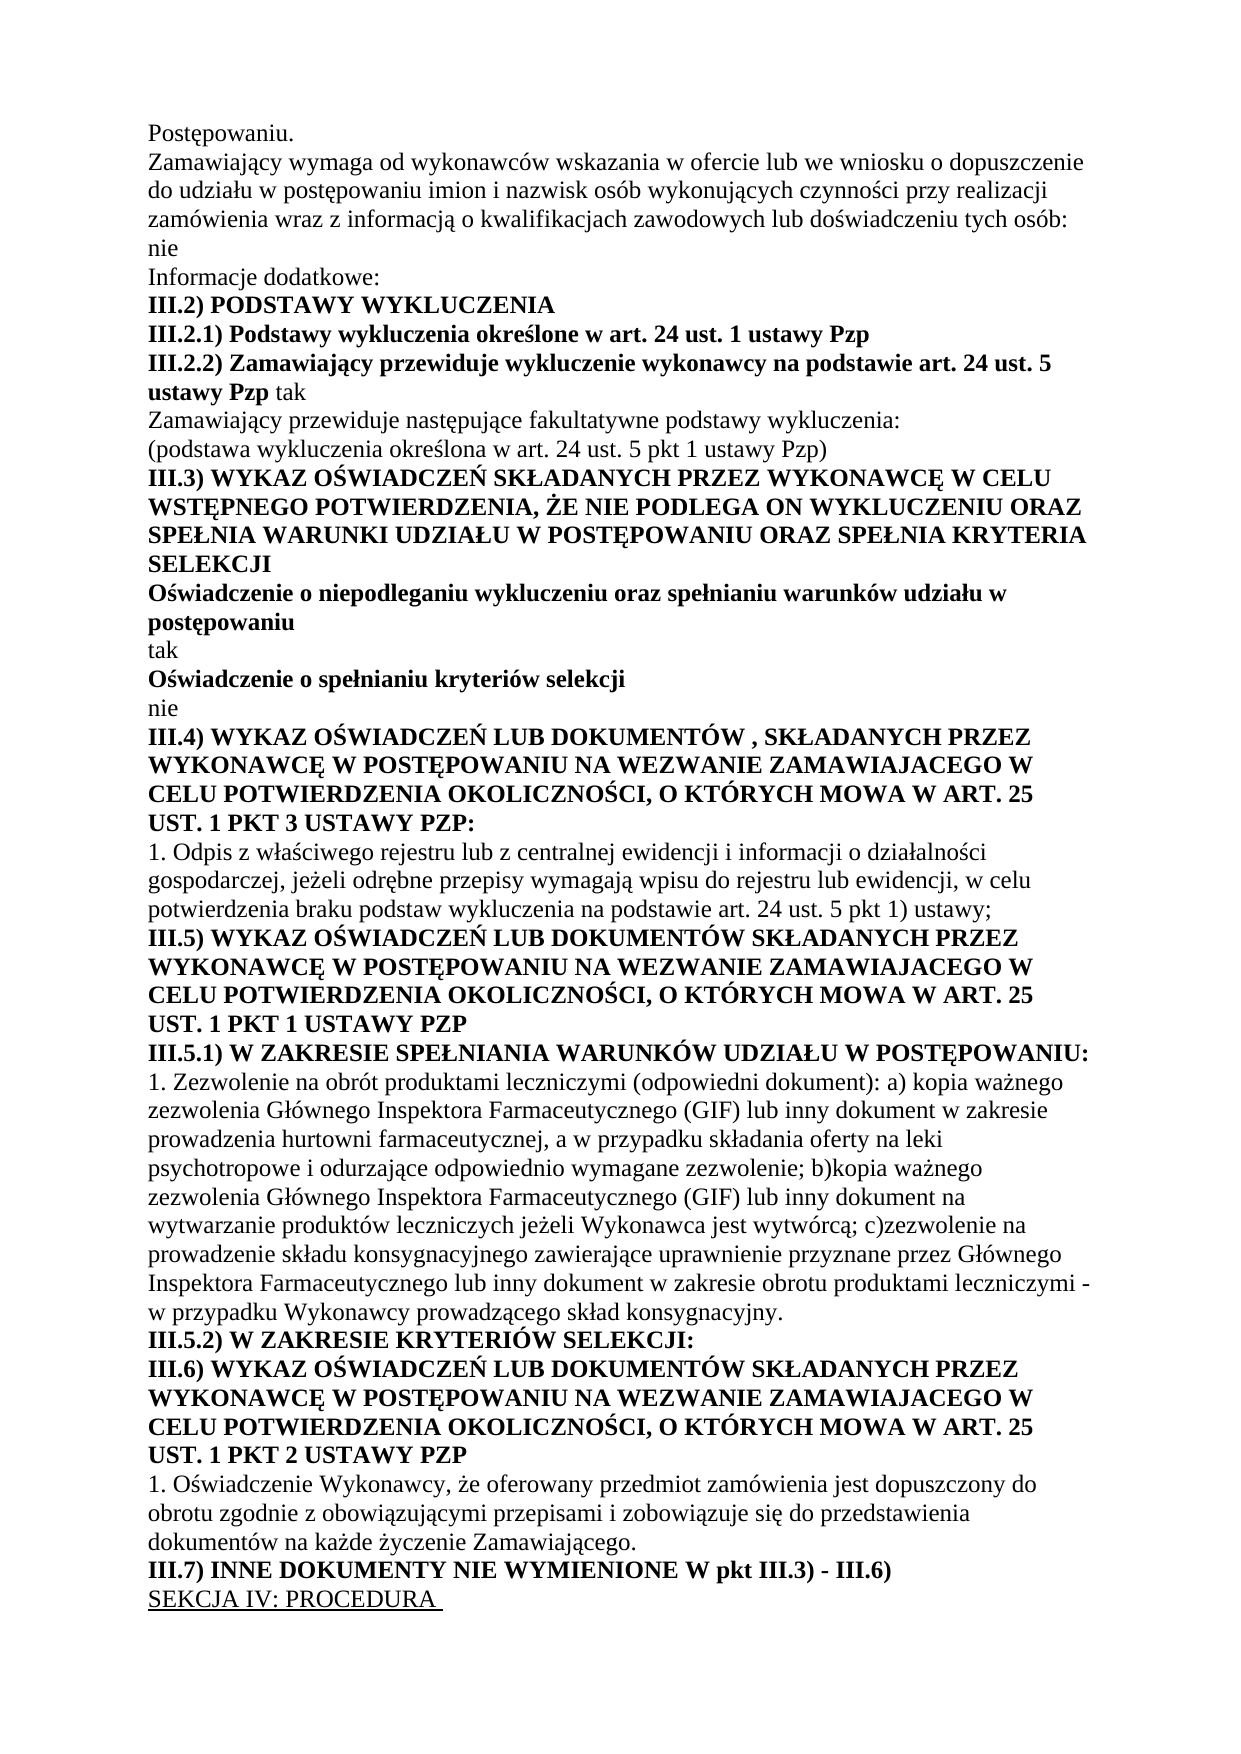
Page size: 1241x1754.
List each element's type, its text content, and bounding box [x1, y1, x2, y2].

text III.6) WYKAZ OŚWIADCZEŃ LUB DOKUMENTÓW SKŁADANYCH PRZEZ WYKONAWCĘ W POSTĘPOWANIU NA WEZWANIE ZAMAWIAJACEGO W CELU POTWIERDZENIA OKOLICZNOŚCI, O KTÓRYCH MOWA W ART. 25 UST. 1 PKT 2 USTAWY PZP [148, 1354, 1093, 1469]
text III.2) PODSTAWY WYKLUCZENIA [148, 291, 1093, 319]
text 1. Oświadczenie Wykonawcy, że oferowany przedmiot zamówienia jest dopuszczony do obrotu zgodnie z obowiązującymi przepisami i zobowiązuje się do przedstawienia dokumentów na każde życzenie Zamawiającego. [148, 1469, 1093, 1556]
text III.4) WYKAZ OŚWIADCZEŃ LUB DOKUMENTÓW , SKŁADANYCH PRZEZ WYKONAWCĘ W POSTĘPOWANIU NA WEZWANIE ZAMAWIAJACEGO W CELU POTWIERDZENIA OKOLICZNOŚCI, O KTÓRYCH MOWA W ART. 25 UST. 1 PKT 3 USTAWY PZP: [148, 722, 1093, 837]
text Oświadczenie o niepodleganiu wykluczeniu oraz spełnianiu warunków udziału w postępowaniu tak Oświadczenie o spełnianiu kryteriów selekcji nie [148, 578, 1093, 722]
text III.3) WYKAZ OŚWIADCZEŃ SKŁADANYCH PRZEZ WYKONAWCĘ W CELU WSTĘPNEGO POTWIERDZENIA, ŻE NIE PODLEGA ON WYKLUCZENIU ORAZ SPEŁNIA WARUNKI UDZIAŁU W POSTĘPOWANIU ORAZ SPEŁNIA KRYTERIA SELEKCJI [148, 463, 1093, 578]
text Postępowaniu. Zamawiający wymaga od wykonawców wskazania w ofercie lub we wniosku o dopuszczenie do udziału w postępowaniu imion i nazwisk osób wykonujących czynności przy realizacji zamówienia wraz z informacją o kwalifikacjach zawodowych lub doświadczeniu tych osób: nie Informacje dodatkowe: [148, 118, 1093, 291]
text III.5) WYKAZ OŚWIADCZEŃ LUB DOKUMENTÓW SKŁADANYCH PRZEZ WYKONAWCĘ W POSTĘPOWANIU NA WEZWANIE ZAMAWIAJACEGO W CELU POTWIERDZENIA OKOLICZNOŚCI, O KTÓRYCH MOWA W ART. 25 UST. 1 PKT 1 USTAWY PZP [148, 923, 1093, 1038]
text III.2.1) Podstawy wykluczenia określone w art. 24 ust. 1 ustawy Pzp III.2.2) Zamawiający przewiduje wykluczenie wykonawcy na podstawie art. 24 ust. 5 ustawy Pzp tak Zamawiający przewiduje następujące fakultatywne podstawy wykluczenia: (podstawa wykluczenia określona w art. 24 ust. 5 pkt 1 ustawy Pzp) [148, 319, 1093, 463]
text III.5.1) W ZAKRESIE SPEŁNIANIA WARUNKÓW UDZIAŁU W POSTĘPOWANIU: 1. Zezwolenie na obrót produktami leczniczymi (odpowiedni dokument): a) kopia ważnego zezwolenia Głównego Inspektora Farmaceutycznego (GIF) lub inny dokument w zakresie prowadzenia hurtowni farmaceutycznej, a w przypadku składania oferty na leki psychotropowe i odurzające odpowiednio wymagane zezwolenie; b)kopia ważnego zezwolenia Głównego Inspektora Farmaceutycznego (GIF) lub inny dokument na wytwarzanie produktów leczniczych jeżeli Wykonawca jest wytwórcą; c)zezwolenie na prowadzenie składu konsygnacyjnego zawierające uprawnienie przyznane przez Głównego Inspektora Farmaceutycznego lub inny dokument w zakresie obrotu produktami leczniczymi - w przypadku Wykonawcy prowadzącego skład konsygnacyjny. III.5.2) W ZAKRESIE KRYTERIÓW SELEKCJI: [148, 1038, 1093, 1354]
text SEKCJA IV: PROCEDURA [148, 1584, 1093, 1613]
text 1. Odpis z właściwego rejestru lub z centralnej ewidencji i informacji o działalności gospodarczej, jeżeli odrębne przepisy wymagają wpisu do rejestru lub ewidencji, w celu potwierdzenia braku podstaw wykluczenia na podstawie art. 24 ust. 5 pkt 1) ustawy; [148, 837, 1093, 923]
text III.7) INNE DOKUMENTY NIE WYMIENIONE W pkt III.3) - III.6) [148, 1556, 1093, 1584]
